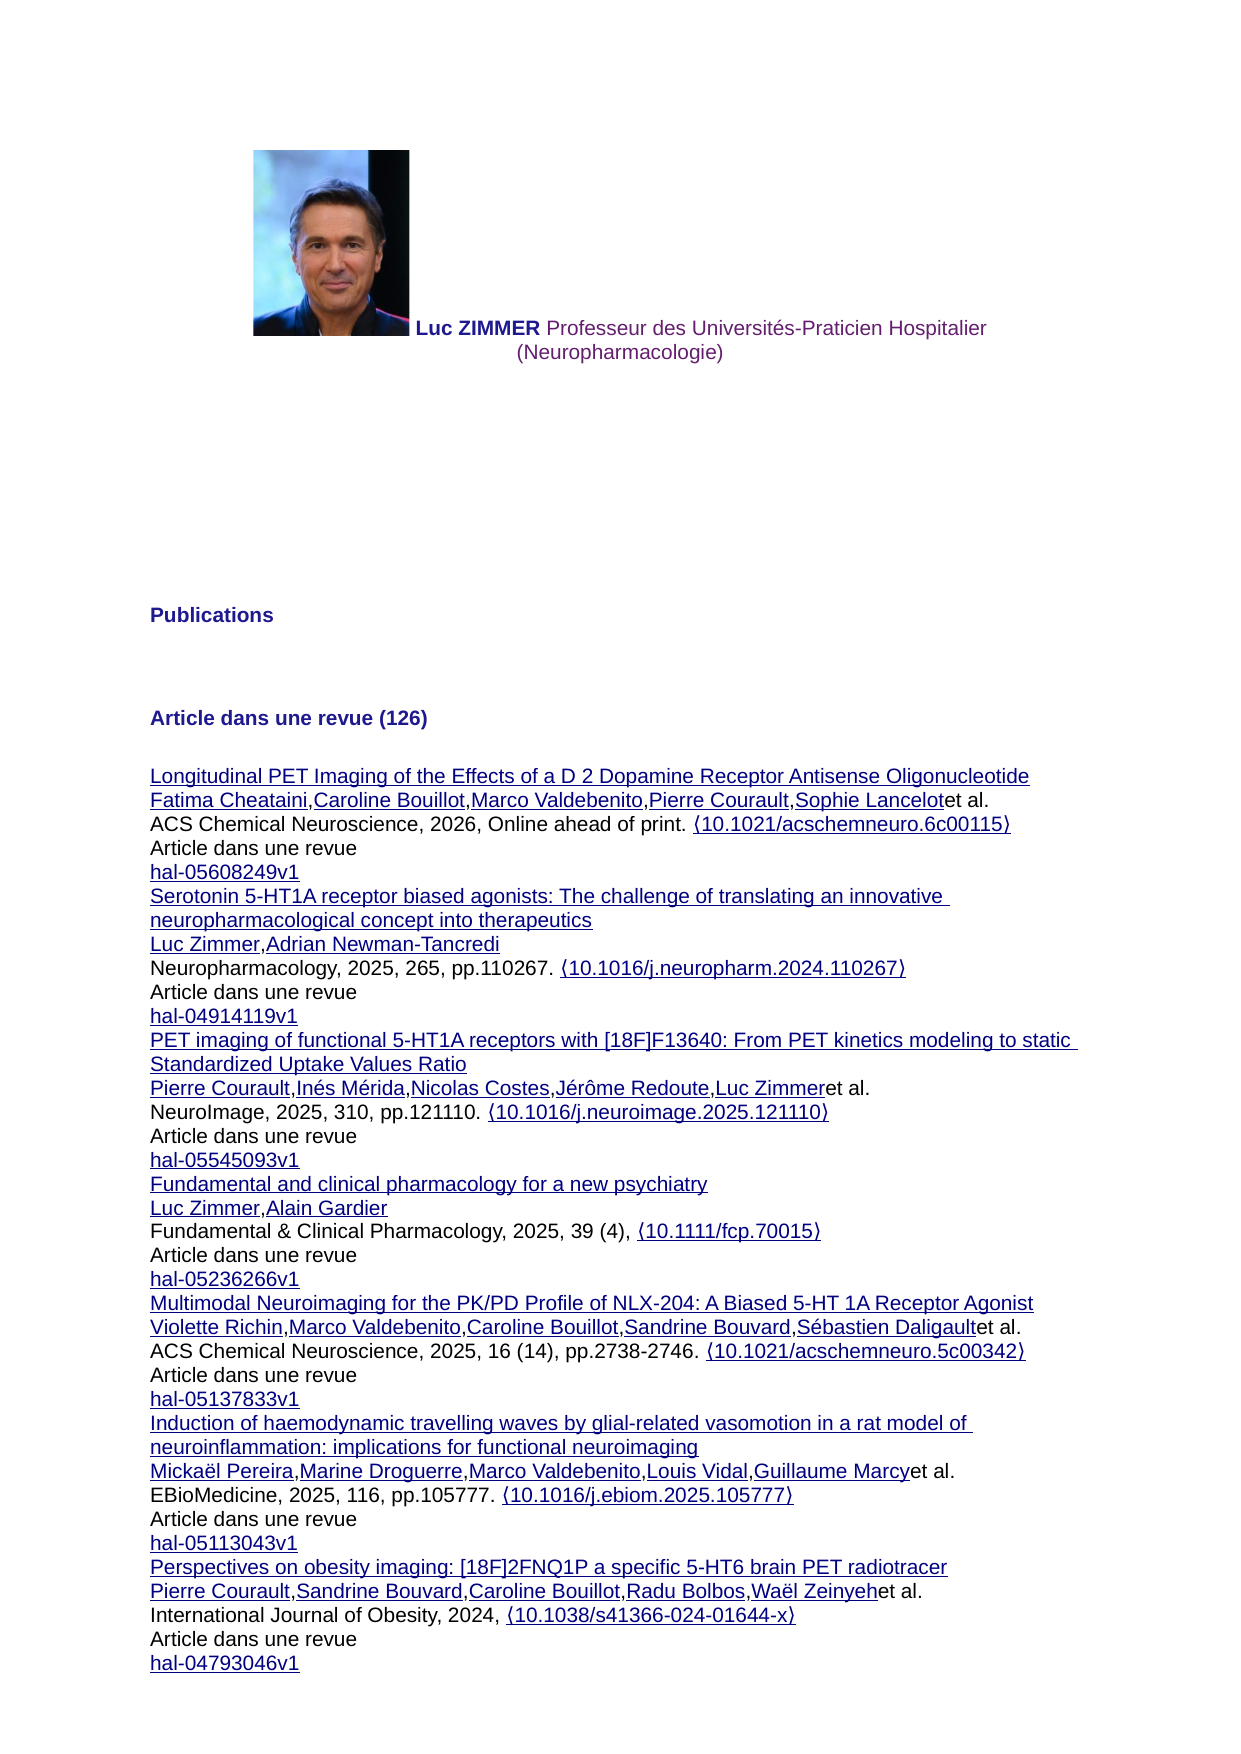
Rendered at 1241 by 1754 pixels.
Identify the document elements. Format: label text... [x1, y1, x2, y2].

subtitle Article dans une revue (126) [150, 706, 1090, 730]
table_cell Perspectives on obesity imaging: [18F]2FNQ1P a specific 5-HT6 brain PET radiotracer Pierre Courault,Sandrine Bouvard,Caroline Bouillot,Radu Bolbos,Waël Zeinyehet al. International Journal of Obesity, 2024, ⟨10.1038/s41366-024-01644-x⟩ Article dans une revue hal-04793046v1 [150, 1555, 1090, 1674]
table_cell PET imaging of functional 5-HT1A receptors with [18F]F13640: From PET kinetics modeling to static Standardized Uptake Values Ratio Pierre Courault,Inés Mérida,Nicolas Costes,Jérôme Redoute,Luc Zimmeret al. NeuroImage, 2025, 310, pp.121110. ⟨10.1016/j.neuroimage.2025.121110⟩ Article dans une revue hal-05545093v1 [150, 1028, 1090, 1171]
table_cell Induction of haemodynamic travelling waves by glial-related vasomotion in a rat model of neuroinflammation: implications for functional neuroimaging Mickaël Pereira,Marine Droguerre,Marco Valdebenito,Louis Vidal,Guillaume Marcyet al. EBioMedicine, 2025, 116, pp.105777. ⟨10.1016/j.ebiom.2025.105777⟩ Article dans une revue hal-05113043v1 [150, 1411, 1090, 1555]
table_header Longitudinal PET Imaging of the Effects of a D 2 Dopamine Receptor Antisense Oligonucleotide Fatima Cheataini,Caroline Bouillot,Marco Valdebenito,Pierre Courault,Sophie Lancelotet al. ACS Chemical Neuroscience, 2026, Online ahead of print. ⟨10.1021/acschemneuro.6c00115⟩ Article dans une revue hal-05608249v1 [150, 764, 1090, 884]
picture [253, 150, 410, 336]
table_cell Serotonin 5-HT1A receptor biased agonists: The challenge of translating an innovative neuropharmacological concept into therapeutics Luc Zimmer,Adrian Newman-Tancredi Neuropharmacology, 2025, 265, pp.110267. ⟨10.1016/j.neuropharm.2024.110267⟩ Article dans une revue hal-04914119v1 [150, 884, 1090, 1028]
table_cell Fundamental and clinical pharmacology for a new psychiatry Luc Zimmer,Alain Gardier Fundamental & Clinical Pharmacology, 2025, 39 (4), ⟨10.1111/fcp.70015⟩ Article dans une revue hal-05236266v1 [150, 1171, 1090, 1291]
subtitle Publications [150, 603, 1090, 627]
table_cell Multimodal Neuroimaging for the PK/PD Profile of NLX-204: A Biased 5-HT 1A Receptor Agonist Violette Richin,Marco Valdebenito,Caroline Bouillot,Sandrine Bouvard,Sébastien Daligaultet al. ACS Chemical Neuroscience, 2025, 16 (14), pp.2738-2746. ⟨10.1021/acschemneuro.5c00342⟩ Article dans une revue hal-05137833v1 [150, 1291, 1090, 1411]
subtitle Luc ZIMMER Professeur des Universités-Praticien Hospitalier (Neuropharmacologie) [150, 150, 1090, 364]
